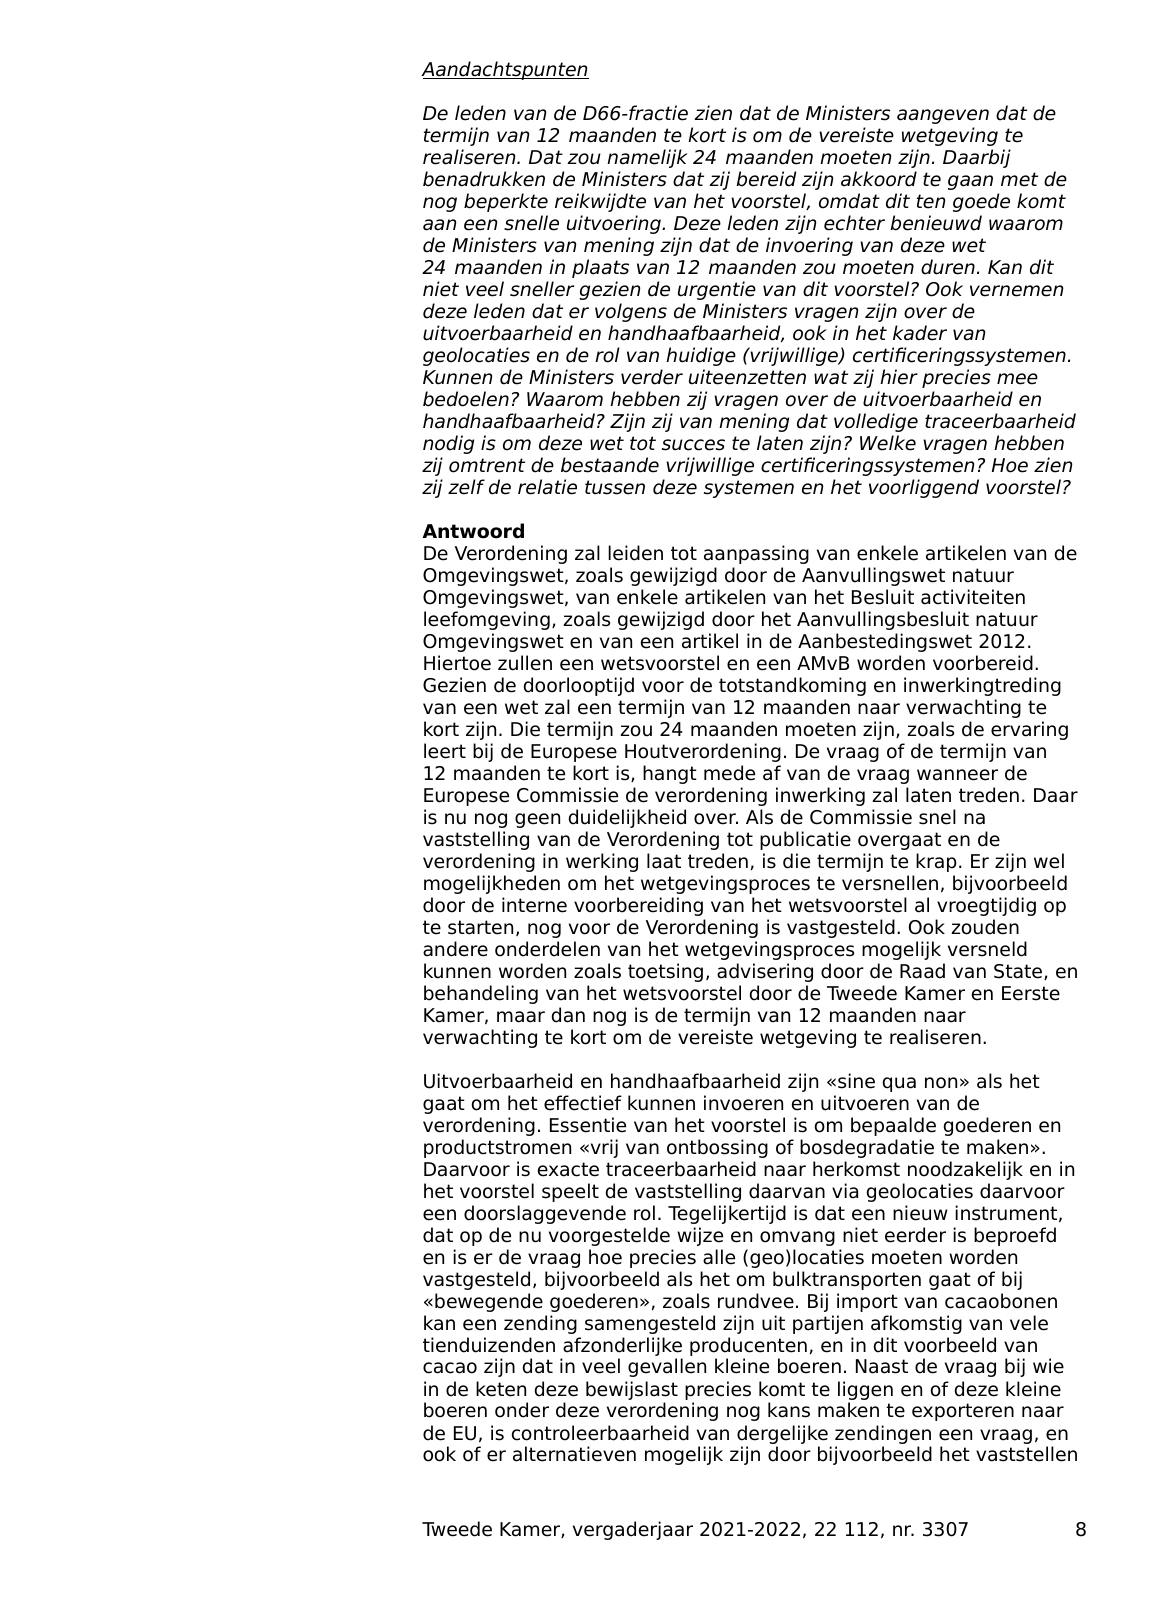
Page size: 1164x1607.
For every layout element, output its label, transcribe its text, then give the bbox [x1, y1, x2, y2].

subtitle Antwoord [422, 521, 1087, 543]
text De leden van de D66-fractie zien dat de Ministers aangeven dat de termijn van 12 maanden te kort is om de vereiste wetgeving te realiseren. Dat zou namelijk 24 maanden moeten zijn. Daarbij benadrukken de Ministers dat zij bereid zijn akkoord te gaan met de nog beperkte reikwijdte van het voorstel, omdat dit ten goede komt aan een snelle uitvoering. Deze leden zijn echter benieuwd waarom de Ministers van mening zijn dat de invoering van deze wet 24 maanden in plaats van 12 maanden zou moeten duren. Kan dit niet veel sneller gezien de urgentie van dit voorstel? Ook vernemen deze leden dat er volgens de Ministers vragen zijn over de uitvoerbaarheid en handhaafbaarheid, ook in het kader van geolocaties en de rol van huidige (vrijwillige) certificeringssystemen. Kunnen de Ministers verder uiteenzetten wat zij hier precies mee bedoelen? Waarom hebben zij vragen over de uitvoerbaarheid en handhaafbaarheid? Zijn zij van mening dat volledige traceerbaarheid nodig is om deze wet tot succes te laten zijn? Welke vragen hebben zij omtrent de bestaande vrijwillige certificeringssystemen? Hoe zien zij zelf de relatie tussen deze systemen en het voorliggend voorstel? [422, 103, 1087, 499]
text Uitvoerbaarheid en handhaafbaarheid zijn «sine qua non» als het gaat om het effectief kunnen invoeren en uitvoeren van de verordening. Essentie van het voorstel is om bepaalde goederen en productstromen «vrij van ontbossing of bosdegradatie te maken». Daarvoor is exacte traceerbaarheid naar herkomst noodzakelijk en in het voorstel speelt de vaststelling daarvan via geolocaties daarvoor een doorslaggevende rol. Tegelijkertijd is dat een nieuw instrument, dat op de nu voorgestelde wijze en omvang niet eerder is beproefd en is er de vraag hoe precies alle (geo)locaties moeten worden vastgesteld, bijvoorbeeld als het om bulktransporten gaat of bij «bewegende goederen», zoals rundvee. Bij import van cacaobonen kan een zending samengesteld zijn uit partijen afkomstig van vele tienduizenden afzonderlijke producenten, en in dit voorbeeld van cacao zijn dat in veel gevallen kleine boeren. Naast de vraag bij wie in de keten deze bewijslast precies komt te liggen en of deze kleine boeren onder deze verordening nog kans maken te exporteren naar de EU, is controleerbaarheid van dergelijke zendingen een vraag, en ook of er alternatieven mogelijk zijn door bijvoorbeeld het vaststellen [422, 1071, 1087, 1466]
text De Verordening zal leiden tot aanpassing van enkele artikelen van de Omgevingswet, zoals gewijzigd door de Aanvullingswet natuur Omgevingswet, van enkele artikelen van het Besluit activiteiten leefomgeving, zoals gewijzigd door het Aanvullingsbesluit natuur Omgevingswet en van een artikel in de Aanbestedingswet 2012. Hiertoe zullen een wetsvoorstel en een AMvB worden voorbereid. Gezien de doorlooptijd voor de totstandkoming en inwerkingtreding van een wet zal een termijn van 12 maanden naar verwachting te kort zijn. Die termijn zou 24 maanden moeten zijn, zoals de ervaring leert bij de Europese Houtverordening. De vraag of de termijn van 12 maanden te kort is, hangt mede af van de vraag wanneer de Europese Commissie de verordening inwerking zal laten treden. Daar is nu nog geen duidelijkheid over. Als de Commissie snel na vaststelling van de Verordening tot publicatie overgaat en de verordening in werking laat treden, is die termijn te krap. Er zijn wel mogelijkheden om het wetgevingsproces te versnellen, bijvoorbeeld door de interne voorbereiding van het wetsvoorstel al vroegtijdig op te starten, nog voor de Verordening is vastgesteld. Ook zouden andere onderdelen van het wetgevingsproces mogelijk versneld kunnen worden zoals toetsing, advisering door de Raad van State, en behandeling van het wetsvoorstel door de Tweede Kamer en Eerste Kamer, maar dan nog is de termijn van 12 maanden naar verwachting te kort om de vereiste wetgeving te realiseren. [422, 543, 1087, 1048]
subtitle Aandachtspunten [422, 59, 1087, 81]
